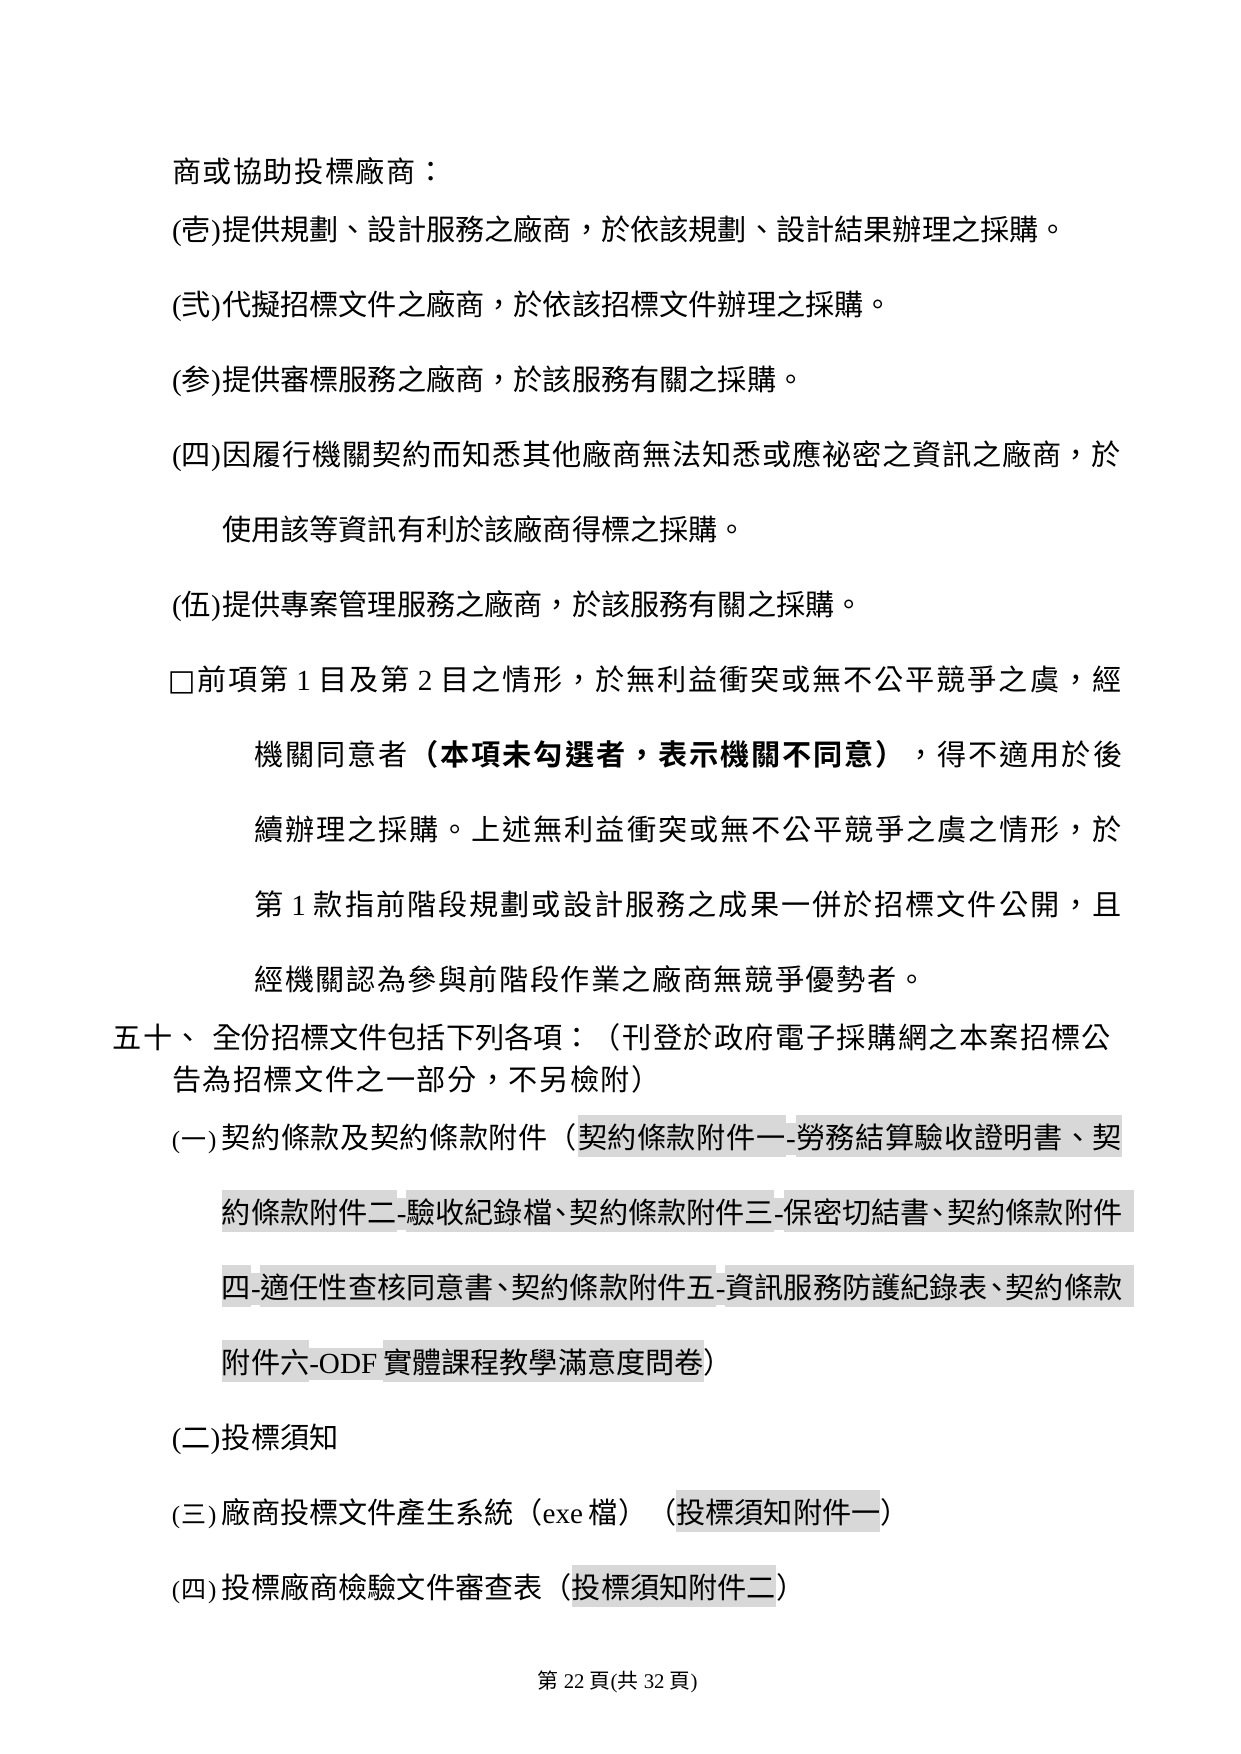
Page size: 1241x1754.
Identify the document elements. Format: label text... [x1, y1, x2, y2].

text □前項第1目及第2目之情形，於無利益衝突或無不公平競爭之虞，經機關同意者（本項未勾選者，表示機關不同意），得不適用於後續辦理之採購。上述無利益衝突或無不公平競爭之虞之情形，於第1款指前階段規劃或設計服務之成果一併於招標文件公開，且經機關認為參與前階段作業之廠商無競爭優勢者。 [112, 640, 1122, 1015]
list 提供審標服務之廠商，於該服務有關之採購。 [172, 340, 1122, 415]
list 代擬招標文件之廠商，於依該招標文件辦理之採購。 [172, 265, 1122, 340]
list 廠商投標文件產生系統（exe檔）（投標須知附件一） [172, 1474, 1122, 1549]
list 提供專案管理服務之廠商，於該服務有關之採購。 [172, 565, 1122, 640]
list 全份招標文件包括下列各項：（刊登於政府電子採購網之本案招標公告為招標文件之一部分，不另檢附） [112, 1015, 1122, 1099]
list 提供規劃、設計服務之廠商，於依該規劃、設計結果辦理之採購。 [172, 190, 1122, 265]
list 契約條款及契約條款附件（契約條款附件一-勞務結算驗收證明書、契約條款附件二-驗收紀錄檔、契約條款附件三-保密切結書、契約條款附件四-適任性查核同意書、契約條款附件五-資訊服務防護紀錄表、契約條款附件六-ODF實體課程教學滿意度問卷） [172, 1099, 1122, 1399]
list 投標廠商檢驗文件審查表（投標須知附件二） [172, 1549, 1122, 1624]
list 商或協助投標廠商： [112, 149, 1122, 190]
list 因履行機關契約而知悉其他廠商無法知悉或應祕密之資訊之廠商，於使用該等資訊有利於該廠商得標之採購。 [172, 415, 1122, 565]
list 投標須知 [172, 1399, 1122, 1474]
